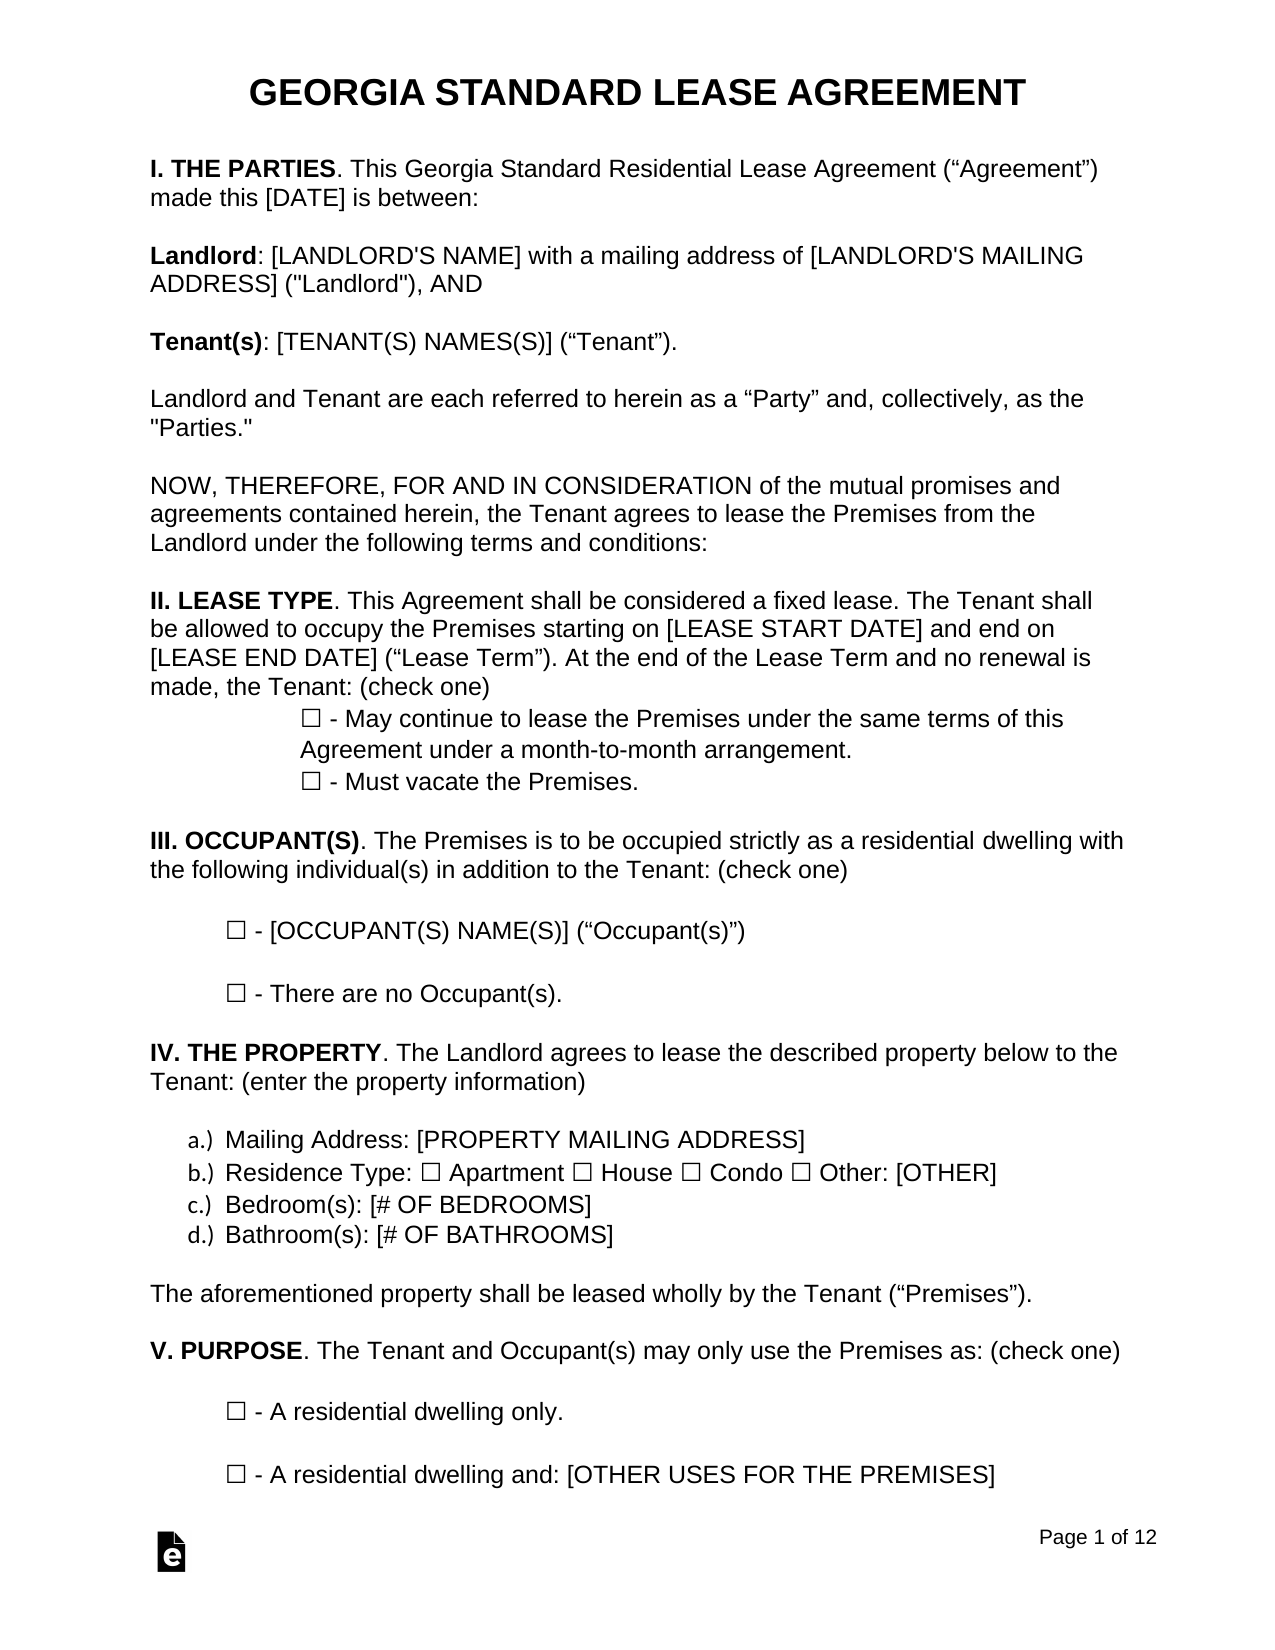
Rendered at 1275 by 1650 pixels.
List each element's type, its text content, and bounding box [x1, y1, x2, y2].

text The aforementioned property shall be leased wholly by the Tenant (“Premises”). [150, 1279, 1125, 1307]
text ☐ - A residential dwelling only. [225, 1394, 1125, 1428]
text ☐ - A residential dwelling and: [OTHER USES FOR THE PREMISES] [225, 1457, 1125, 1491]
subtitle GEORGIA STANDARD LEASE AGREEMENT [150, 70, 1125, 113]
text Landlord: [LANDLORD'S NAME] with a mailing address of [LANDLORD'S MAILING ADDRESS] ("Landlord"), AND [150, 241, 1125, 298]
text ☐ - Must vacate the Premises. [300, 763, 1125, 797]
text Tenant(s): [TENANT(S) NAMES(S)] (“Tenant”). [150, 327, 1125, 356]
text IV. THE PROPERTY. The Landlord agrees to lease the described property below to the Tenant: (enter the property information) [150, 1038, 1125, 1096]
list Bedroom(s): [# OF BEDROOMS] [187, 1189, 1125, 1219]
text Landlord and Tenant are each referred to herein as a “Party” and, collectively, as the "Parties." [150, 384, 1125, 442]
text NOW, THEREFORE, FOR AND IN CONSIDERATION of the mutual promises and agreements contained herein, the Tenant agrees to lease the Premises from the Landlord under the following terms and conditions: [150, 471, 1125, 557]
list Residence Type: ☐ Apartment ☐ House ☐ Condo ☐ Other: [OTHER] [187, 1155, 1125, 1189]
text ☐ - There are no Occupant(s). [225, 975, 1125, 1009]
text V. PURPOSE. The Tenant and Occupant(s) may only use the Premises as: (check one) [150, 1336, 1125, 1365]
text I. THE PARTIES. This Georgia Standard Residential Lease Agreement (“Agreement”) made this [DATE] is between: [150, 154, 1125, 212]
text ☐ - [OCCUPANT(S) NAME(S)] (“Occupant(s)”) [225, 912, 1125, 947]
list Bathroom(s): [# OF BATHROOMS] [187, 1219, 1125, 1250]
list Mailing Address: [PROPERTY MAILING ADDRESS] [187, 1124, 1125, 1155]
text ☐ - May continue to lease the Premises under the same terms of this Agreement under a month-to-month arrangement. [300, 701, 1125, 763]
text III. OCCUPANT(S). The Premises is to be occupied strictly as a residential dwelling with the following individual(s) in addition to the Tenant: (check one) [150, 826, 1125, 884]
text II. LEASE TYPE. This Agreement shall be considered a fixed lease. The Tenant shall be allowed to occupy the Premises starting on [LEASE START DATE] and end on [LEASE END DATE] (“Lease Term”). At the end of the Lease Term and no renewal is made, the Tenant: (check one) [150, 586, 1125, 701]
